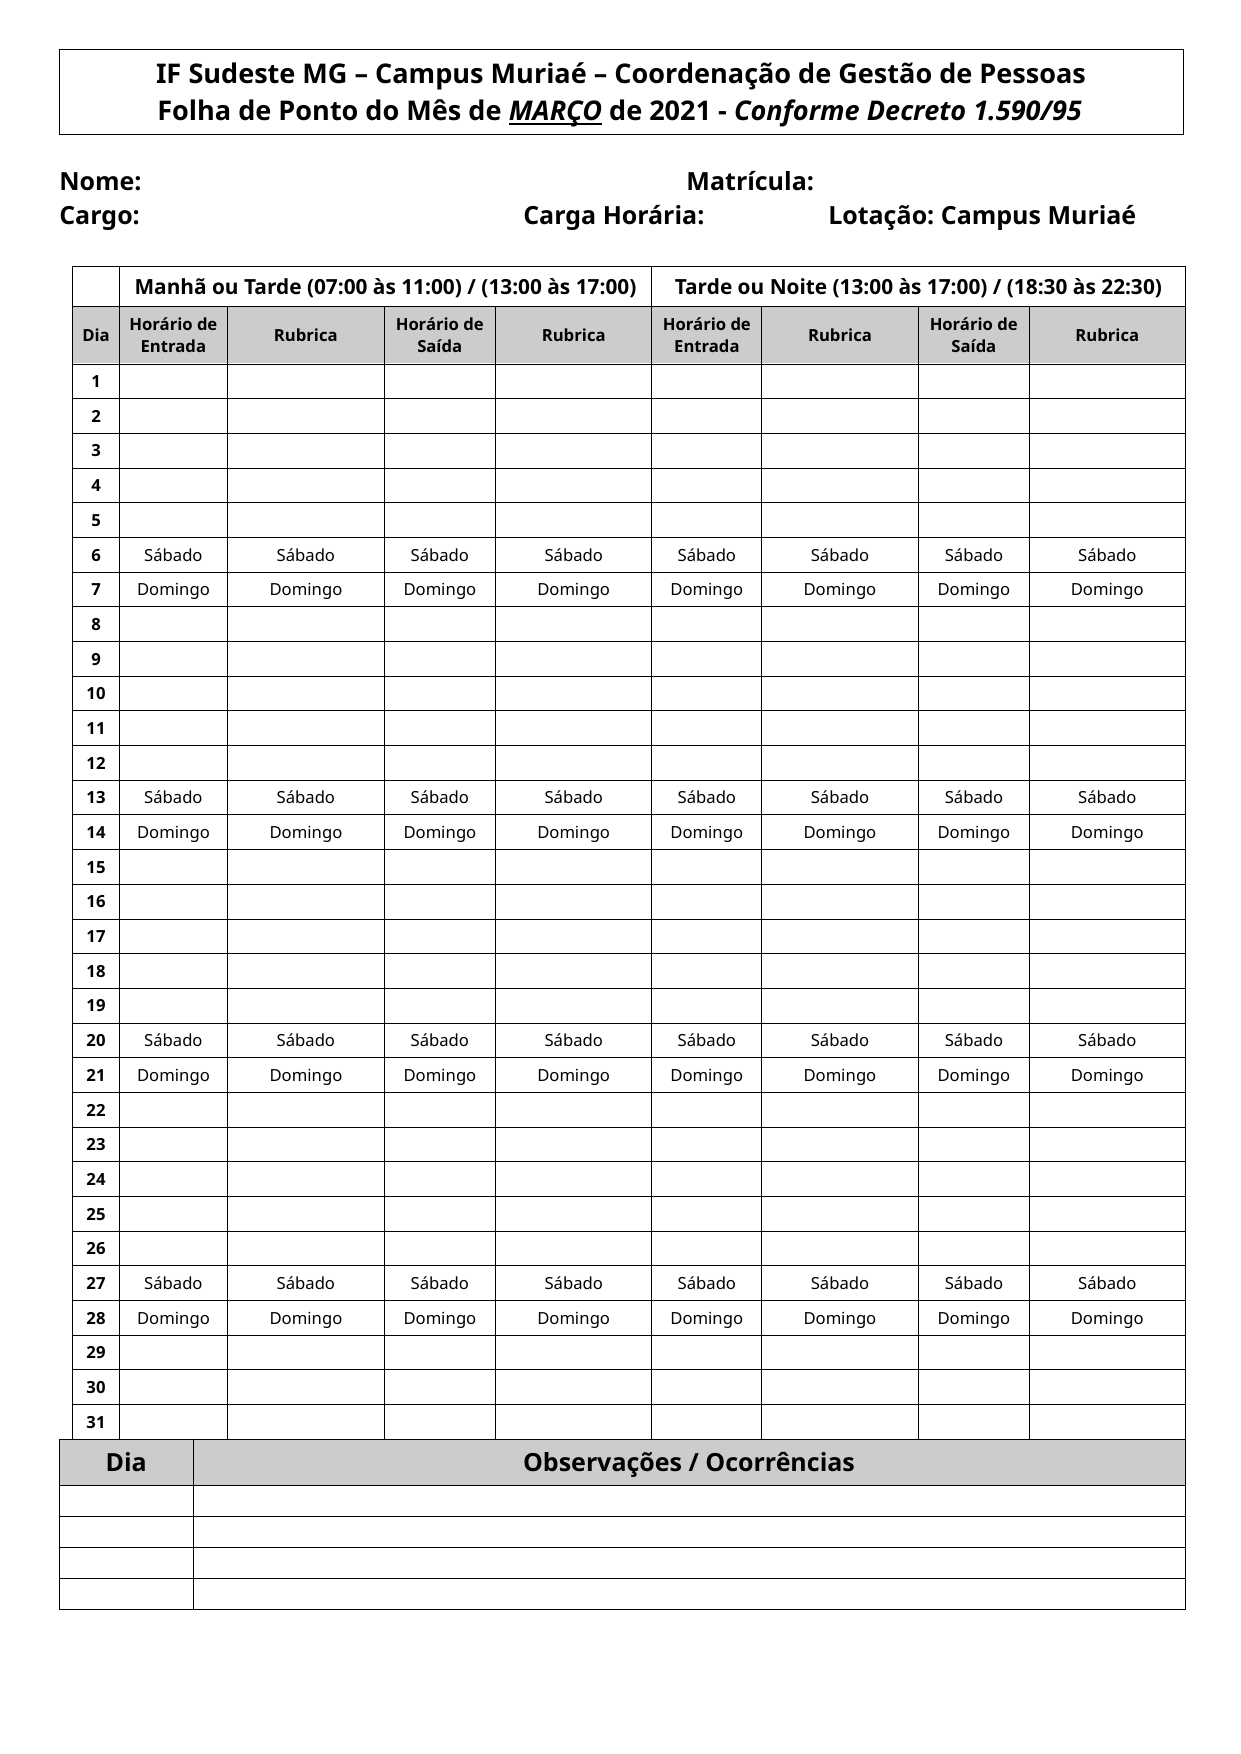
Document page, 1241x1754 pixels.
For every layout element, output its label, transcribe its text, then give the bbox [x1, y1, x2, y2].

table_cell [120, 1405, 227, 1439]
table_cell [59, 1023, 72, 1057]
table_cell [385, 642, 495, 676]
table_cell [496, 1370, 651, 1404]
table_cell [60, 1579, 193, 1609]
table_cell [652, 434, 761, 467]
table_cell Sábado [120, 781, 227, 814]
table_cell Observações / Ocorrências [194, 1440, 1185, 1485]
table_cell [1030, 1232, 1185, 1265]
table_cell [228, 607, 384, 641]
table_cell Sábado [919, 538, 1029, 572]
table_cell 3 [73, 434, 119, 467]
table_cell [496, 1405, 651, 1439]
table_cell [919, 1370, 1029, 1404]
table_cell [762, 1128, 918, 1161]
table_cell Sábado [228, 538, 384, 572]
table_cell [496, 1128, 651, 1161]
table_cell Sábado [1030, 538, 1185, 572]
table_cell [120, 503, 227, 537]
table_cell [652, 1093, 761, 1127]
table_cell [59, 814, 72, 849]
table_cell [59, 988, 72, 1022]
table_cell [385, 746, 495, 780]
table_cell [652, 1128, 761, 1161]
table_cell [496, 989, 651, 1022]
table_cell [919, 920, 1029, 953]
table_cell [120, 365, 227, 398]
table_cell [1030, 503, 1185, 537]
table_cell [60, 1486, 193, 1516]
table_cell [496, 1232, 651, 1265]
table_cell 18 [73, 954, 119, 988]
table_cell [652, 1162, 761, 1196]
table_cell [652, 677, 761, 710]
table_cell Domingo [385, 815, 495, 849]
table_cell [228, 711, 384, 745]
table_cell Sábado [496, 538, 651, 572]
table_cell [59, 433, 72, 467]
table_cell [1181, 198, 1185, 266]
table_cell [60, 1517, 193, 1547]
table_cell Dia [60, 1440, 193, 1485]
table_cell [228, 1093, 384, 1127]
table_cell Manhã ou Tarde (07:00 às 11:00) / (13:00 às 17:00) [120, 267, 651, 306]
table_cell [385, 503, 495, 537]
table_cell [762, 503, 918, 537]
table_cell Sábado [1030, 1024, 1185, 1057]
table_cell [762, 399, 918, 433]
table_cell [59, 1092, 72, 1127]
table_cell Sábado [1030, 1266, 1185, 1300]
table_cell Domingo [919, 573, 1029, 606]
table_cell Sábado [919, 1266, 1029, 1300]
table_cell [59, 537, 72, 572]
table_cell [1030, 1370, 1185, 1404]
table_cell [120, 434, 227, 467]
table_cell Domingo [228, 573, 384, 606]
table_cell [762, 1232, 918, 1265]
table_cell [919, 503, 1029, 537]
table_cell Sábado [652, 781, 761, 814]
table_cell [59, 710, 72, 745]
table_cell [652, 746, 761, 780]
table_cell [1030, 711, 1185, 745]
table_cell [385, 1370, 495, 1404]
table_cell [496, 503, 651, 537]
table_cell [228, 434, 384, 467]
table_cell [652, 1336, 761, 1369]
table_cell [120, 885, 227, 918]
table_cell [1030, 399, 1185, 433]
table_cell Domingo [385, 573, 495, 606]
table_cell Domingo [762, 1301, 918, 1335]
table_cell [59, 364, 72, 398]
table_cell [120, 642, 227, 676]
table_cell 26 [73, 1232, 119, 1265]
table_cell [385, 1232, 495, 1265]
table_cell 30 [73, 1370, 119, 1404]
table_cell Tarde ou Noite (13:00 às 17:00) / (18:30 às 22:30) [652, 267, 1185, 306]
table_cell [120, 989, 227, 1022]
table_cell [496, 954, 651, 988]
table_cell [228, 1128, 384, 1161]
table_cell [652, 607, 761, 641]
table_cell Domingo [496, 815, 651, 849]
table_cell [59, 780, 72, 814]
table_cell [120, 1093, 227, 1127]
table_cell [120, 399, 227, 433]
table_cell 2 [73, 399, 119, 433]
table_cell Domingo [1030, 573, 1185, 606]
table_cell [59, 884, 72, 918]
table_cell [1030, 746, 1185, 780]
table_cell 4 [73, 469, 119, 502]
table_cell [228, 677, 384, 710]
table_cell Sábado [496, 1024, 651, 1057]
table_cell [652, 850, 761, 884]
table_cell [496, 885, 651, 918]
table_cell [59, 1335, 72, 1369]
table_cell [762, 885, 918, 918]
table_cell Sábado [652, 1266, 761, 1300]
table_cell Domingo [120, 815, 227, 849]
table_cell [59, 676, 72, 710]
table_cell [385, 1336, 495, 1369]
table_cell [59, 641, 72, 676]
table_cell [120, 677, 227, 710]
table_cell [652, 1232, 761, 1265]
table_cell [385, 677, 495, 710]
table_cell [194, 1548, 1185, 1578]
table_cell [1030, 1093, 1185, 1127]
table_cell [652, 503, 761, 537]
table_cell [762, 920, 918, 953]
table_cell [652, 885, 761, 918]
table_cell [496, 1336, 651, 1369]
table_cell Domingo [652, 1058, 761, 1092]
table_cell 1 [73, 365, 119, 398]
table_cell [59, 1196, 72, 1231]
table_cell Domingo [228, 1058, 384, 1092]
table_cell 27 [73, 1266, 119, 1300]
table_cell [919, 1128, 1029, 1161]
table_cell [59, 572, 72, 606]
table_cell [120, 711, 227, 745]
table_cell [1030, 1162, 1185, 1196]
table_cell 21 [73, 1058, 119, 1092]
table_cell Sábado [652, 538, 761, 572]
table_cell [385, 885, 495, 918]
table_cell Sábado [496, 781, 651, 814]
table_cell Carga Horária: [523, 198, 828, 266]
table_cell 22 [73, 1093, 119, 1127]
table_cell [385, 365, 495, 398]
table_cell [228, 642, 384, 676]
table_cell [919, 746, 1029, 780]
table_cell 24 [73, 1162, 119, 1196]
table_cell [59, 1300, 72, 1335]
table_cell [919, 469, 1029, 502]
table_cell Domingo [919, 1301, 1029, 1335]
table_cell Sábado [919, 781, 1029, 814]
table_cell Sábado [1030, 781, 1185, 814]
table_cell [762, 954, 918, 988]
table_cell 17 [73, 920, 119, 953]
table_cell [652, 711, 761, 745]
table_cell Domingo [496, 1058, 651, 1092]
table_cell [59, 1369, 72, 1404]
table_header Nome: [59, 164, 686, 197]
table_cell 11 [73, 711, 119, 745]
table_cell Domingo [228, 815, 384, 849]
table_cell Domingo [385, 1058, 495, 1092]
table_cell 9 [73, 642, 119, 676]
table_cell Domingo [1030, 1301, 1185, 1335]
table_cell Horário de Saída [919, 307, 1029, 363]
table_cell 14 [73, 815, 119, 849]
table_cell [120, 1197, 227, 1231]
table_cell 13 [73, 781, 119, 814]
table_cell Sábado [228, 781, 384, 814]
table_cell [919, 1197, 1029, 1231]
table_cell [120, 469, 227, 502]
table_cell [919, 885, 1029, 918]
table_cell [1030, 920, 1185, 953]
table_cell Horário de Entrada [120, 307, 227, 363]
table_cell [120, 920, 227, 953]
table_cell [73, 267, 119, 306]
table_cell [120, 1162, 227, 1196]
table_cell [496, 607, 651, 641]
table_cell [496, 642, 651, 676]
table_cell [919, 1336, 1029, 1369]
table_cell 12 [73, 746, 119, 780]
table_cell Domingo [762, 1058, 918, 1092]
table_cell Sábado [385, 781, 495, 814]
table_cell [919, 1232, 1029, 1265]
table_cell 16 [73, 885, 119, 918]
table_cell Domingo [385, 1301, 495, 1335]
table_cell [228, 850, 384, 884]
table_cell [762, 434, 918, 467]
table_cell [496, 1162, 651, 1196]
table_cell Horário de Entrada [652, 307, 761, 363]
table_cell [228, 746, 384, 780]
table_cell Horário de Saída [385, 307, 495, 363]
table_cell [762, 607, 918, 641]
table_cell [496, 920, 651, 953]
table_cell [762, 1197, 918, 1231]
table_cell Sábado [762, 1266, 918, 1300]
table_cell [1030, 1336, 1185, 1369]
table_cell [194, 1486, 1185, 1516]
table_cell [762, 746, 918, 780]
table_cell [385, 711, 495, 745]
table_cell [59, 1127, 72, 1161]
table_cell [59, 1231, 72, 1265]
table_header Matrícula: [686, 164, 1181, 197]
table_cell [228, 365, 384, 398]
table_cell [228, 503, 384, 537]
table_cell [652, 1405, 761, 1439]
table_cell [385, 1162, 495, 1196]
table_cell [762, 711, 918, 745]
table_cell Rubrica [762, 307, 918, 363]
table_cell Sábado [120, 538, 227, 572]
table_cell Dia [73, 307, 119, 363]
table_cell [120, 607, 227, 641]
table_cell [228, 399, 384, 433]
table_cell Domingo [1030, 1058, 1185, 1092]
table_cell [762, 1405, 918, 1439]
table_cell 8 [73, 607, 119, 641]
table_cell [652, 1197, 761, 1231]
table_cell [762, 469, 918, 502]
table_cell 6 [73, 538, 119, 572]
table_cell [385, 607, 495, 641]
table_cell [385, 1405, 495, 1439]
table_cell [762, 1370, 918, 1404]
table_cell [1030, 850, 1185, 884]
table_cell 25 [73, 1197, 119, 1231]
table_cell [120, 746, 227, 780]
table_cell [496, 434, 651, 467]
table_cell Sábado [385, 1266, 495, 1300]
table_cell [228, 1232, 384, 1265]
table_cell [762, 642, 918, 676]
table_cell Domingo [762, 573, 918, 606]
table_cell 28 [73, 1301, 119, 1335]
table_cell Domingo [762, 815, 918, 849]
table_cell Sábado [228, 1266, 384, 1300]
table_cell [385, 920, 495, 953]
table_cell [59, 919, 72, 953]
table_cell [919, 989, 1029, 1022]
table_cell Sábado [120, 1266, 227, 1300]
table_cell [59, 468, 72, 502]
table_cell 5 [73, 503, 119, 537]
table_cell [385, 1197, 495, 1231]
table_cell [1030, 677, 1185, 710]
table_cell [1030, 642, 1185, 676]
table_cell Sábado [228, 1024, 384, 1057]
table_cell [385, 989, 495, 1022]
table_cell [919, 1405, 1029, 1439]
table_cell [385, 434, 495, 467]
table_cell [59, 266, 72, 306]
table_cell Rubrica [496, 307, 651, 363]
table_cell [919, 607, 1029, 641]
table_cell [228, 1162, 384, 1196]
table_cell Sábado [919, 1024, 1029, 1057]
table_cell [652, 954, 761, 988]
table_cell Domingo [652, 815, 761, 849]
table_cell Domingo [228, 1301, 384, 1335]
table_cell Domingo [120, 573, 227, 606]
table_cell [1030, 1197, 1185, 1231]
table_cell [385, 1093, 495, 1127]
table_cell [59, 953, 72, 988]
table_cell [1030, 989, 1185, 1022]
table_cell [385, 850, 495, 884]
table_cell [762, 1336, 918, 1369]
table_cell [762, 365, 918, 398]
table_cell [194, 1517, 1185, 1547]
table_cell Sábado [496, 1266, 651, 1300]
table_cell Sábado [762, 1024, 918, 1057]
table_cell [385, 1128, 495, 1161]
table_cell [120, 1232, 227, 1265]
table_cell [919, 850, 1029, 884]
table_cell [59, 745, 72, 780]
table_cell 20 [73, 1024, 119, 1057]
table_cell Sábado [652, 1024, 761, 1057]
table_cell Domingo [652, 1301, 761, 1335]
table_cell [496, 711, 651, 745]
table_cell [496, 677, 651, 710]
table_cell Domingo [496, 573, 651, 606]
table_cell [59, 1265, 72, 1300]
table_cell [1030, 885, 1185, 918]
table_header [1181, 164, 1185, 197]
table_cell [60, 1548, 193, 1578]
table_cell [385, 469, 495, 502]
table_cell [228, 1197, 384, 1231]
table_cell [919, 434, 1029, 467]
table_cell [652, 920, 761, 953]
table_cell [496, 850, 651, 884]
table_cell Cargo: [59, 198, 523, 266]
table_cell Domingo [919, 1058, 1029, 1092]
table_cell [496, 1093, 651, 1127]
table_cell [762, 850, 918, 884]
table_cell [919, 642, 1029, 676]
table_cell Domingo [120, 1058, 227, 1092]
table_cell [919, 954, 1029, 988]
table_cell [59, 849, 72, 884]
table_cell [919, 1162, 1029, 1196]
table_cell [919, 399, 1029, 433]
table_cell 23 [73, 1128, 119, 1161]
table_cell Sábado [385, 538, 495, 572]
table_cell [496, 1197, 651, 1231]
table_cell Domingo [919, 815, 1029, 849]
table_cell Sábado [762, 538, 918, 572]
table_cell [496, 399, 651, 433]
table_cell 7 [73, 573, 119, 606]
table_cell [59, 1404, 72, 1439]
table_cell [120, 850, 227, 884]
table_cell 19 [73, 989, 119, 1022]
table_cell [652, 399, 761, 433]
table_cell [120, 1370, 227, 1404]
table_cell Sábado [120, 1024, 227, 1057]
table_cell [228, 954, 384, 988]
table_cell 15 [73, 850, 119, 884]
table_cell Domingo [496, 1301, 651, 1335]
table_cell [228, 1370, 384, 1404]
table_cell [919, 677, 1029, 710]
table_cell [919, 365, 1029, 398]
table_cell 31 [73, 1405, 119, 1439]
table_cell [652, 642, 761, 676]
table_cell [385, 399, 495, 433]
table_cell Domingo [1030, 815, 1185, 849]
table_cell [59, 1057, 72, 1092]
table_cell Sábado [385, 1024, 495, 1057]
table_cell [652, 469, 761, 502]
table_cell [59, 502, 72, 537]
table_cell [919, 711, 1029, 745]
table_cell Lotação: Campus Muriaé [828, 198, 1181, 266]
table_cell [762, 989, 918, 1022]
table_cell [59, 398, 72, 433]
table_cell [496, 746, 651, 780]
table_cell [919, 1093, 1029, 1127]
table_cell [59, 306, 72, 363]
table_cell [652, 365, 761, 398]
table_cell [496, 469, 651, 502]
table_cell Rubrica [228, 307, 384, 363]
table_cell [652, 1370, 761, 1404]
table_cell [762, 1162, 918, 1196]
table_cell [385, 954, 495, 988]
table_cell [120, 954, 227, 988]
table_cell [228, 1405, 384, 1439]
table_cell [652, 989, 761, 1022]
table_cell Sábado [762, 781, 918, 814]
table_cell Domingo [120, 1301, 227, 1335]
table_cell [1030, 365, 1185, 398]
table_cell 10 [73, 677, 119, 710]
table_cell [59, 606, 72, 641]
table_cell Rubrica [1030, 307, 1185, 363]
table_cell [1030, 1405, 1185, 1439]
table_cell [1030, 607, 1185, 641]
table_cell [228, 469, 384, 502]
table_cell [120, 1128, 227, 1161]
table_cell [1030, 954, 1185, 988]
table_cell [1030, 469, 1185, 502]
table_cell [120, 1336, 227, 1369]
table_cell [1030, 1128, 1185, 1161]
table_cell [228, 989, 384, 1022]
table_cell [194, 1579, 1185, 1609]
table_cell [762, 1093, 918, 1127]
table_cell [228, 1336, 384, 1369]
table_cell [496, 365, 651, 398]
table_cell [59, 1161, 72, 1196]
table_cell [228, 885, 384, 918]
table_cell Domingo [652, 573, 761, 606]
table_cell [1030, 434, 1185, 467]
table_cell [762, 677, 918, 710]
table_cell 29 [73, 1336, 119, 1369]
table_cell [228, 920, 384, 953]
